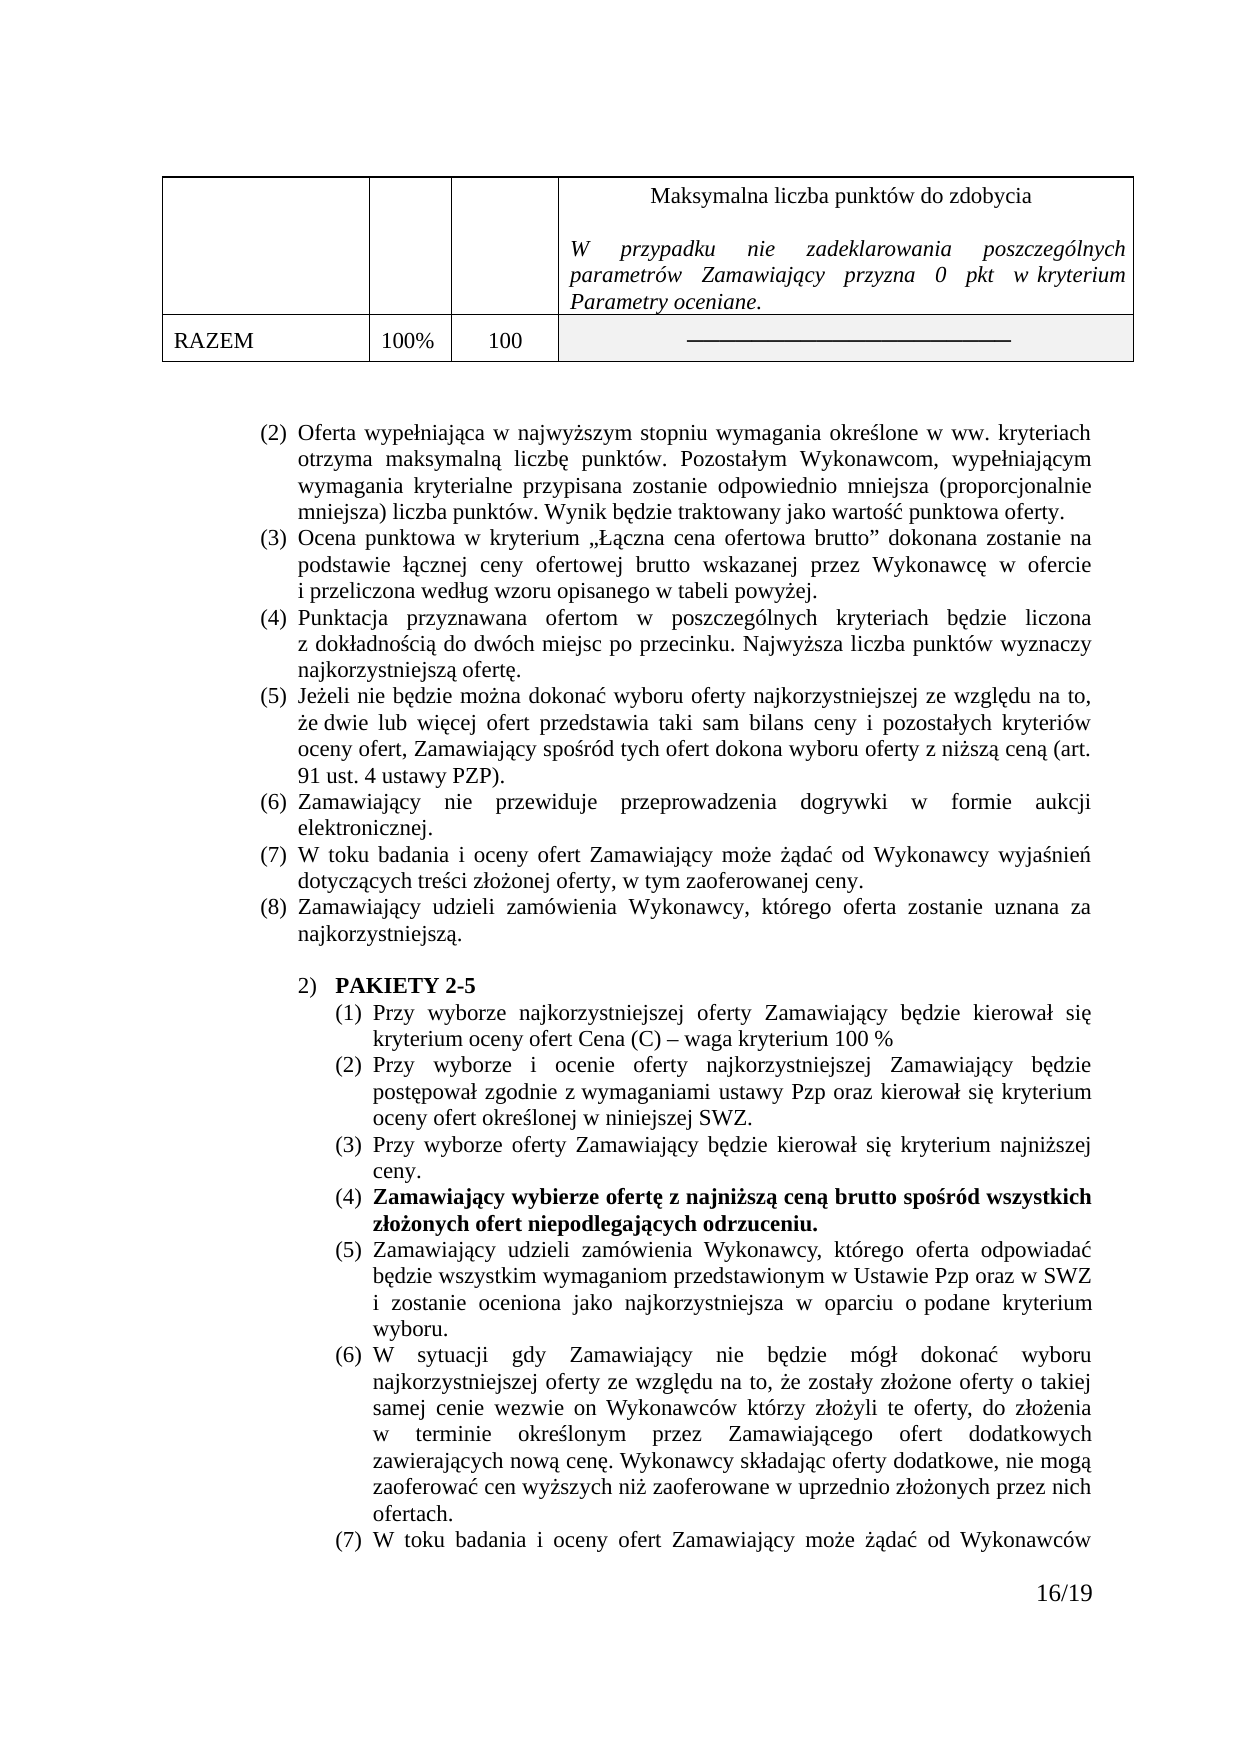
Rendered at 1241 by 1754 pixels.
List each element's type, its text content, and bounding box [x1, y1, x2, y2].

table_cell 100 [452, 315, 558, 361]
list Ocena punktowa w kryterium „Łączna cena ofertowa brutto” dokonana zostanie na podstawie łącznej ceny ofertowej brutto wskazanej przez Wykonawcę w ofercie i przeliczona według wzoru opisanego w tabeli powyżej. [260, 524, 1093, 603]
list Punktacja przyznawana ofertom w poszczególnych kryteriach będzie liczona z dokładnością do dwóch miejsc po przecinku. Najwyższa liczba punktów wyznaczy najkorzystniejszą ofertę. [260, 603, 1093, 683]
table_cell ──────────────────── [559, 315, 1133, 361]
list Zamawiający udzieli zamówienia Wykonawcy, którego oferta zostanie uznana za najkorzystniejszą. [260, 893, 1093, 946]
list Zamawiający wybierze ofertę z najniższą ceną brutto spośród wszystkich złożonych ofert niepodlegających odrzuceniu. [335, 1183, 1093, 1236]
list PAKIETY 2-5 [298, 972, 1093, 999]
table_cell Maksymalna liczba punktów do zdobycia W przypadku nie zadeklarowania poszczególnych parametrów Zamawiający przyzna 0 pkt w kryterium Parametry oceniane. [559, 178, 1133, 314]
table_cell [370, 178, 451, 314]
list Przy wyborze i ocenie oferty najkorzystniejszej Zamawiający będzie postępował zgodnie z wymaganiami ustawy Pzp oraz kierował się kryterium oceny ofert określonej w niniejszej SWZ. [335, 1052, 1093, 1131]
list Zamawiający udzieli zamówienia Wykonawcy, którego oferta odpowiadać będzie wszystkim wymaganiom przedstawionym w Ustawie Pzp oraz w SWZ i zostanie oceniona jako najkorzystniejsza w oparciu o podane kryterium wyboru. [335, 1236, 1093, 1341]
list W sytuacji gdy Zamawiający nie będzie mógł dokonać wyboru najkorzystniejszej oferty ze względu na to, że zostały złożone oferty o takiej samej cenie wezwie on Wykonawców którzy złożyli te oferty, do złożenia w terminie określonym przez Zamawiającego ofert dodatkowych zawierających nową cenę. Wykonawcy składając oferty dodatkowe, nie mogą zaoferować cen wyższych niż zaoferowane w uprzednio złożonych przez nich ofertach. [335, 1341, 1093, 1526]
table_cell [163, 178, 369, 314]
list Przy wyborze najkorzystniejszej oferty Zamawiający będzie kierował się kryterium oceny ofert Cena (C) – waga kryterium 100 % [335, 999, 1093, 1052]
table_cell RAZEM [163, 315, 369, 361]
list Zamawiający nie przewiduje przeprowadzenia dogrywki w formie aukcji elektronicznej. [260, 788, 1093, 841]
list Jeżeli nie będzie można dokonać wyboru oferty najkorzystniejszej ze względu na to, że dwie lub więcej ofert przedstawia taki sam bilans ceny i pozostałych kryteriów oceny ofert, Zamawiający spośród tych ofert dokona wyboru oferty z niższą ceną (art. 91 ust. 4 ustawy PZP). [260, 683, 1093, 788]
list W toku badania i oceny ofert Zamawiający może żądać od Wykonawców [335, 1526, 1093, 1552]
table_cell [452, 178, 558, 314]
list Oferta wypełniająca w najwyższym stopniu wymagania określone w ww. kryteriach otrzyma maksymalną liczbę punktów. Pozostałym Wykonawcom, wypełniającym wymagania kryterialne przypisana zostanie odpowiednio mniejsza (proporcjonalnie mniejsza) liczba punktów. Wynik będzie traktowany jako wartość punktowa oferty. [260, 419, 1093, 524]
table_cell 100% [370, 315, 451, 361]
list Przy wyborze oferty Zamawiający będzie kierował się kryterium najniższej ceny. [335, 1131, 1093, 1183]
list W toku badania i oceny ofert Zamawiający może żądać od Wykonawcy wyjaśnień dotyczących treści złożonej oferty, w tym zaoferowanej ceny. [260, 841, 1093, 893]
